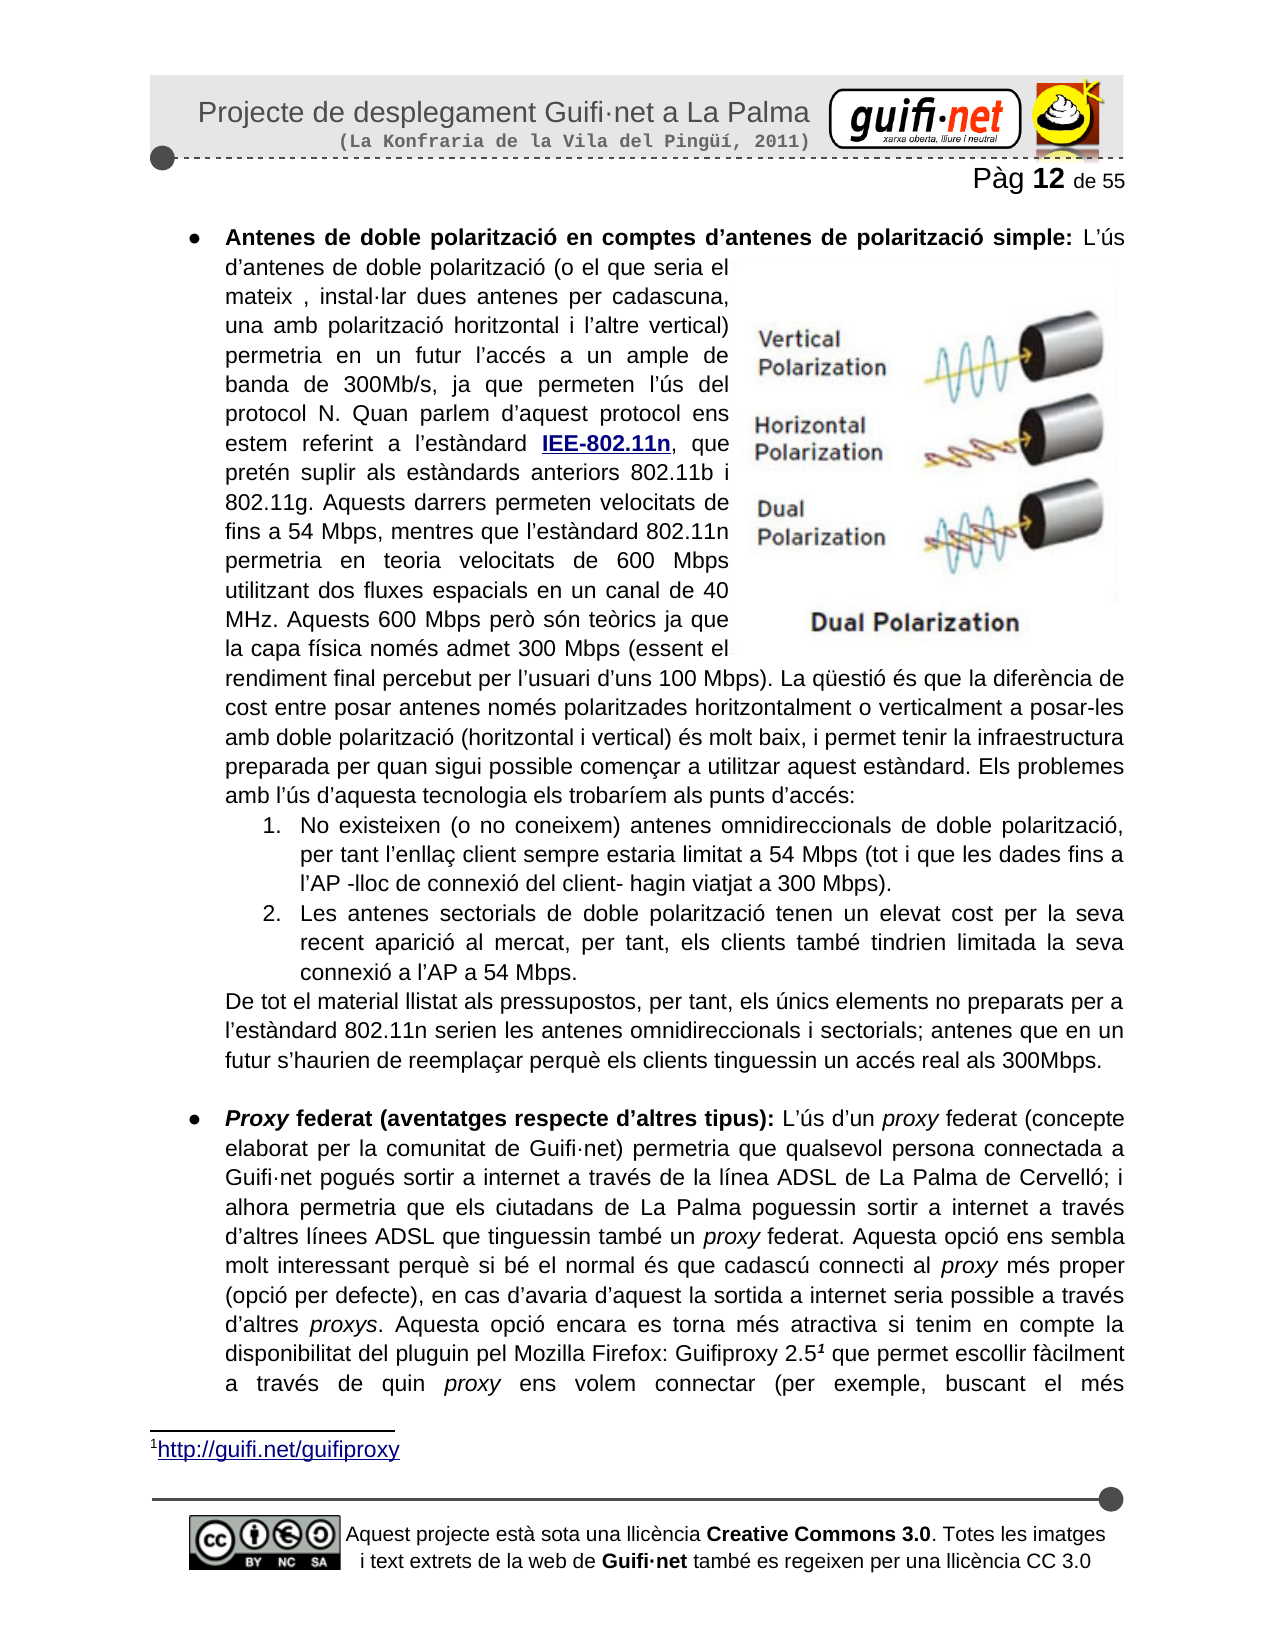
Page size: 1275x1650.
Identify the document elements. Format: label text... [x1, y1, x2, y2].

list Proxy federat (aventatges respecte d’altres tipus): L’ús d’un proxy federat (concepte elaborat per la comunitat de Guifi·net) permetria que qualsevol persona connectada a Guifi·net pogués sortir a internet a través de la línea ADSL de La Palma de Cervelló; i alhora permetria que els ciutadans de La Palma poguessin sortir a internet a través d’altres línees ADSL que tinguessin també un proxy federat. Aquesta opció ens sembla molt interessant perquè si bé el normal és que cadascú connecti al proxy més proper (opció per defecte), en cas d’avaria d’aquest la sortida a internet seria possible a través d’altres proxys. Aquesta opció encara es torna més atractiva si tenim en compte la disponibilitat del pluguin pel Mozilla Firefox: Guifiproxy 2.5 que permet escollir fàcilment a través de quin proxy ens volem connectar (per exemple, buscant el més [187, 1106, 1125, 1396]
picture [729, 259, 1119, 655]
list Les antenes sectorials de doble polarització tenen un elevat cost per la seva recent aparició al mercat, per tant, els clients també tindrien limitada la seva connexió a l’AP a 54 Mbps. [262, 901, 1125, 985]
picture [189, 1515, 341, 1570]
picture [821, 75, 1116, 173]
list http://guifi.net/guifiproxy [150, 1437, 1125, 1462]
text De tot el material llistat als pressupostos, per tant, els únics elements no preparats per a l’estàndard 802.11n serien les antenes omnidireccionals i sectorials; antenes que en un futur s’haurien de reemplaçar perquè els clients tinguessin un accés real als 300Mbps. [225, 989, 1125, 1073]
list Antenes de doble polarització en comptes d’antenes de polarització simple: L’ús d’antenes de doble polarització (o el que seria el mateix , instal·lar dues antenes per cadascuna, una amb polarització horitzontal i l’altre vertical) permetria en un futur l’accés a un ample de banda de 300Mb/s, ja que permeten l’ús del protocol N. Quan parlem d’aquest protocol ens estem referint a l’estàndard IEE-802.11n, que pretén suplir als estàndards anteriors 802.11b i 802.11g. Aquests darrers permeten velocitats de fins a 54 Mbps, mentres que l’estàndard 802.11n permetria en teoria velocitats de 600 Mbps utilitzant dos fluxes espacials en un canal de 40 MHz. Aquests 600 Mbps però són teòrics ja que la capa física només admet 300 Mbps (essent el rendiment final percebut per l’usuari d’uns 100 Mbps). La qüestió és que la diferència de cost entre posar antenes només polaritzades horitzontalment o verticalment a posar-les amb doble polarització (horitzontal i vertical) és molt baix, i permet tenir la infraestructura preparada per quan sigui possible començar a utilitzar aquest estàndard. Els problemes amb l’ús d’aquesta tecnologia els trobaríem als punts d’accés: [187, 225, 1125, 809]
list No existeixen (o no coneixem) antenes omnidireccionals de doble polarització, per tant l’enllaç client sempre estaria limitat a 54 Mbps (tot i que les dades fins a l’AP -lloc de connexió del client- hagin viatjat a 300 Mbps). [262, 812, 1125, 897]
